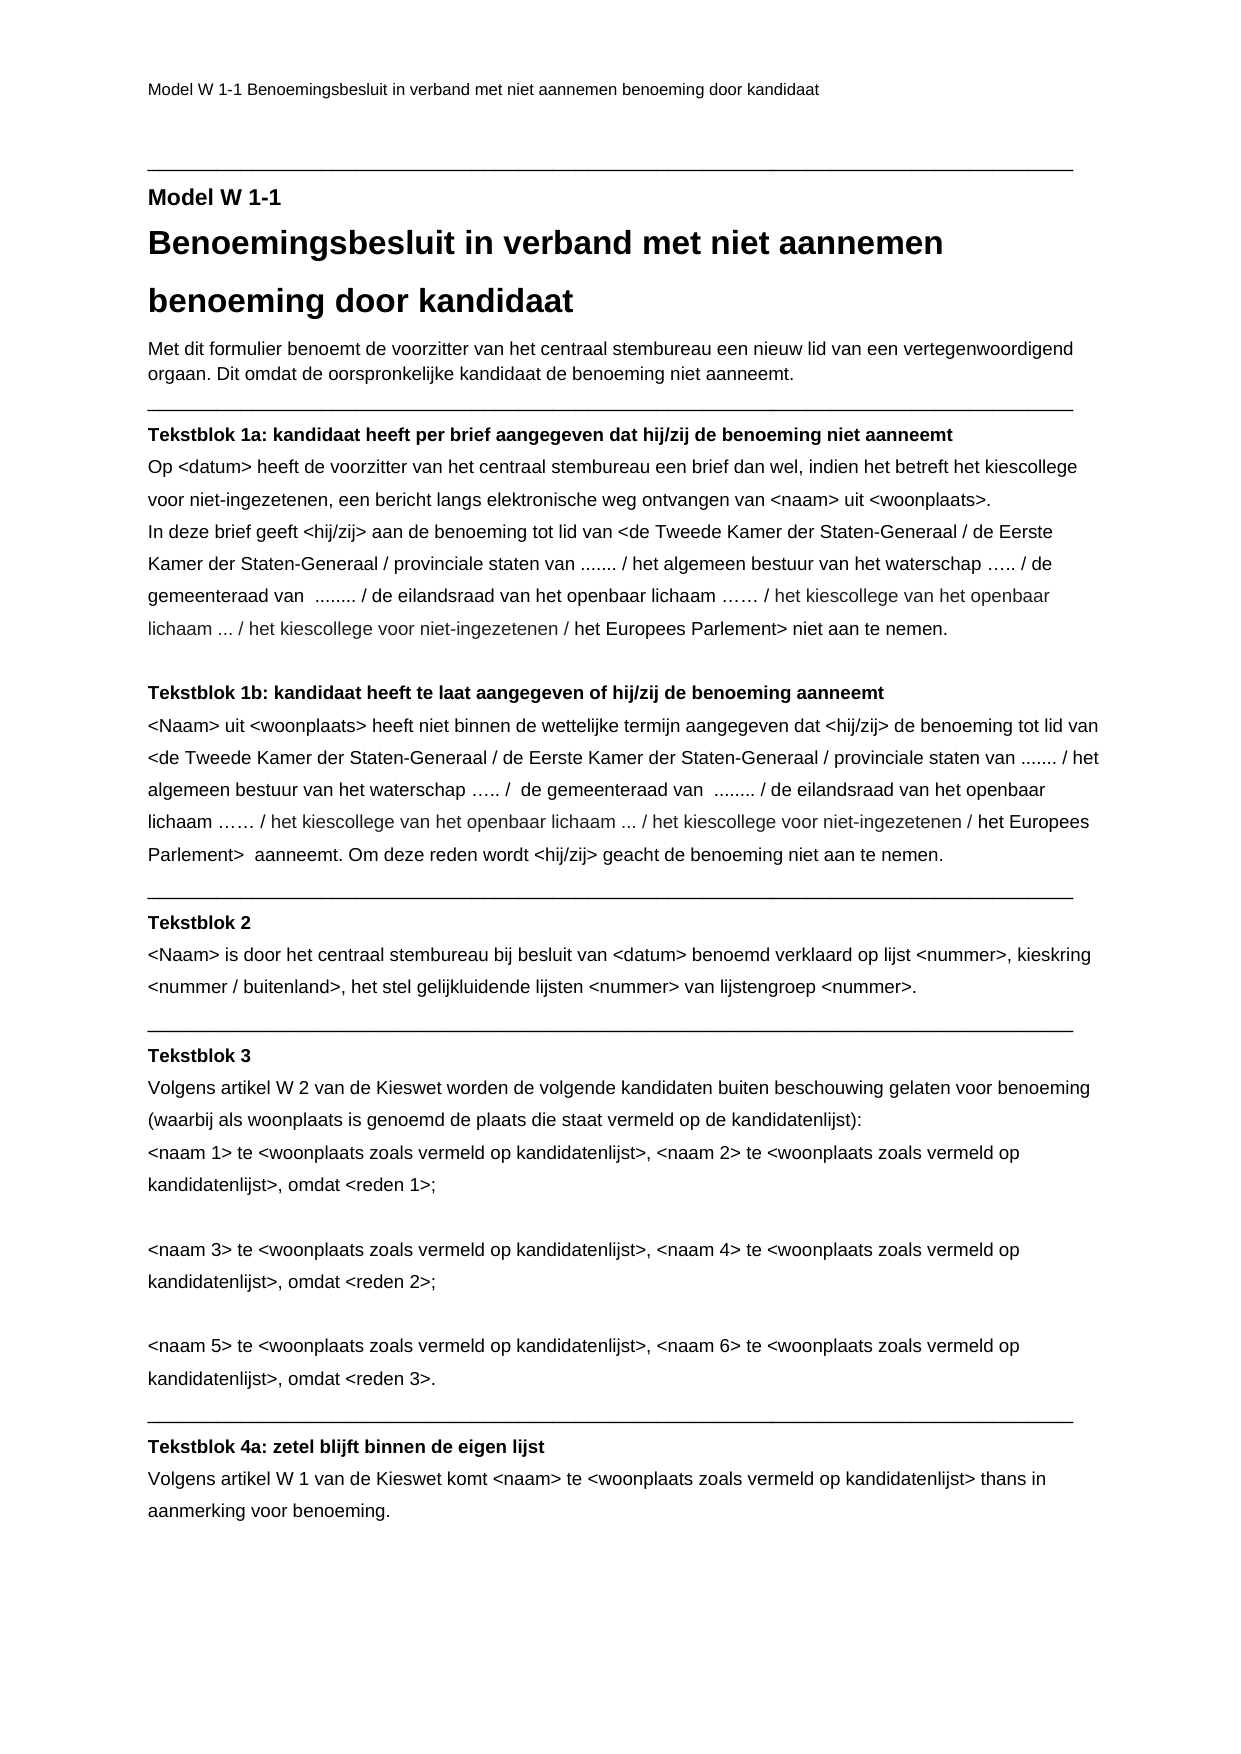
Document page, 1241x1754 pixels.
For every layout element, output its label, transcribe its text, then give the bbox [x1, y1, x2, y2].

text ________________________________________________________________________________ [148, 148, 1106, 172]
text Benoemingsbesluit in verband met niet aannemen benoeming door kandidaat [148, 223, 1106, 319]
text Tekstblok 3 [148, 1044, 1106, 1066]
text <Naam> uit <woonplaats> heeft niet binnen de wettelijke termijn aangegeven dat <hij/zij> de benoeming tot lid van <de Tweede Kamer der Staten-Generaal / de Eerste Kamer der Staten-Generaal / provinciale staten van ....... / het algemeen bestuur van het waterschap ….. / de gemeenteraad van ........ / de eilandsraad van het openbaar lichaam …… / het kiescollege van het openbaar lichaam ... / het kiescollege voor niet-ingezetenen / het Europees Parlement> aanneemt. Om deze reden wordt <hij/zij> geacht de benoeming niet aan te nemen. [148, 714, 1106, 865]
text Tekstblok 2 [148, 912, 1106, 933]
text In deze brief geeft <hij/zij> aan de benoeming tot lid van <de Tweede Kamer der Staten-Generaal / de Eerste Kamer der Staten-Generaal / provinciale staten van ....... / het algemeen bestuur van het waterschap ….. / de gemeenteraad van ........ / de eilandsraad van het openbaar lichaam …… / het kiescollege van het openbaar lichaam ... / het kiescollege voor niet-ingezetenen / het Europees Parlement> niet aan te nemen. [148, 521, 1106, 639]
text <naam 5> te <woonplaats zoals vermeld op kandidatenlijst>, <naam 6> te <woonplaats zoals vermeld op kandidatenlijst>, omdat <reden 3>. [148, 1335, 1106, 1389]
text Tekstblok 1b: kandidaat heeft te laat aangegeven of hij/zij de benoeming aanneemt [148, 682, 1106, 704]
text Model W 1-1 [148, 183, 1106, 210]
text Volgens artikel W 1 van de Kieswet komt <naam> te <woonplaats zoals vermeld op kandidatenlijst> thans in aanmerking voor benoeming. [148, 1468, 1106, 1522]
text ________________________________________________________________________________ [148, 1400, 1106, 1424]
text Volgens artikel W 2 van de Kieswet worden de volgende kandidaten buiten beschouwing gelaten voor benoeming (waarbij als woonplaats is genoemd de plaats die staat vermeld op de kandidatenlijst): [148, 1077, 1106, 1131]
text Tekstblok 1a: kandidaat heeft per brief aangegeven dat hij/zij de benoeming niet aanneemt [148, 424, 1106, 445]
text ________________________________________________________________________________ [148, 1009, 1106, 1033]
text ________________________________________________________________________________ [148, 388, 1106, 412]
text Met dit formulier benoemt de voorzitter van het centraal stembureau een nieuw lid van een vertegenwoordigend orgaan. Dit omdat de oorspronkelijke kandidaat de benoeming niet aanneemt. [148, 338, 1106, 384]
text <naam 1> te <woonplaats zoals vermeld op kandidatenlijst>, <naam 2> te <woonplaats zoals vermeld op kandidatenlijst>, omdat <reden 1>; [148, 1141, 1106, 1195]
text ________________________________________________________________________________ [148, 876, 1106, 900]
text Op <datum> heeft de voorzitter van het centraal stembureau een brief dan wel, indien het betreft het kiescollege voor niet-ingezetenen, een bericht langs elektronische weg ontvangen van <naam> uit <woonplaats>. [148, 456, 1106, 510]
text Tekstblok 4a: zetel blijft binnen de eigen lijst [148, 1436, 1106, 1457]
text <Naam> is door het centraal stembureau bij besluit van <datum> benoemd verklaard op lijst <nummer>, kieskring <nummer / buitenland>, het stel gelijkluidende lijsten <nummer> van lijstengroep <nummer>. [148, 944, 1106, 998]
text <naam 3> te <woonplaats zoals vermeld op kandidatenlijst>, <naam 4> te <woonplaats zoals vermeld op kandidatenlijst>, omdat <reden 2>; [148, 1238, 1106, 1292]
